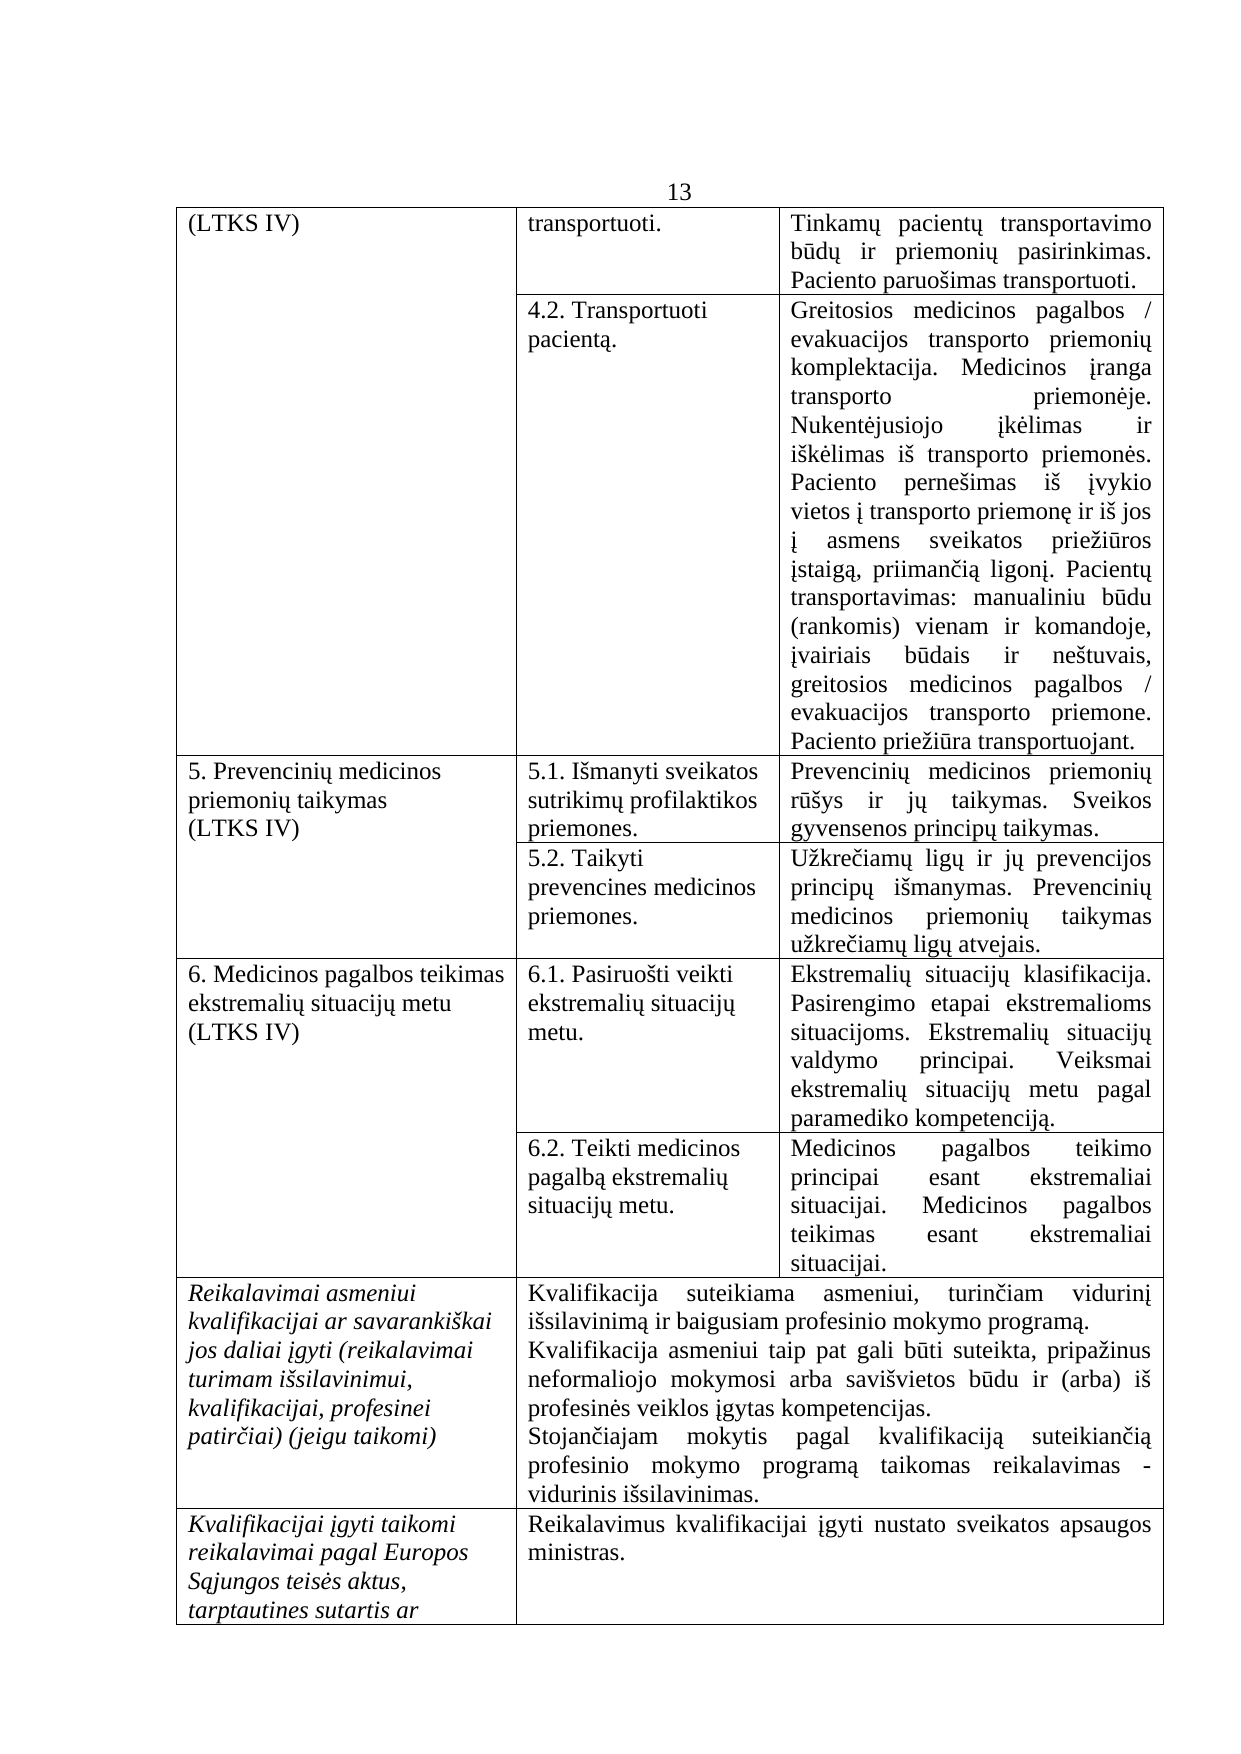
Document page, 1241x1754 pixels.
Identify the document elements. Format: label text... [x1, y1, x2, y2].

table_cell Kvalifikacija suteikiama asmeniui, turinčiam vidurinį išsilavinimą ir baigusiam profesinio mokymo programą. Kvalifikacija asmeniui taip pat gali būti suteikta, pripažinus neformaliojo mokymosi arba savišvietos būdu ir (arba) iš profesinės veiklos įgytas kompetencijas. Stojančiajam mokytis pagal kvalifikaciją suteikiančią profesinio mokymo programą taikomas reikalavimas - vidurinis išsilavinimas. [517, 1278, 1163, 1508]
table_cell Užkrečiamų ligų ir jų prevencijos principų išmanymas. Prevencinių medicinos priemonių taikymas užkrečiamų ligų atvejais. [780, 843, 1163, 958]
table_cell 6.2. Teikti medicinos pagalbą ekstremalių situacijų metu. [517, 1133, 779, 1277]
table_cell 6. Medicinos pagalbos teikimas ekstremalių situacijų metu (LTKS IV) [177, 959, 516, 1277]
table_cell Reikalavimai asmeniui kvalifikacijai ar savarankiškai jos daliai įgyti (reikalavimai turimam išsilavinimui, kvalifikacijai, profesinei patirčiai) (jeigu taikomi) [177, 1278, 516, 1508]
table_cell Prevencinių medicinos priemonių rūšys ir jų taikymas. Sveikos gyvensenos principų taikymas. [780, 756, 1163, 842]
table_cell Tinkamų pacientų transportavimo būdų ir priemonių pasirinkimas. Paciento paruošimas transportuoti. [780, 208, 1163, 294]
table_cell Reikalavimus kvalifikacijai įgyti nustato sveikatos apsaugos ministras. [517, 1509, 1163, 1624]
table_cell 5.1. Išmanyti sveikatos sutrikimų profilaktikos priemones. [517, 756, 779, 842]
table_cell Medicinos pagalbos teikimo principai esant ekstremaliai situacijai. Medicinos pagalbos teikimas esant ekstremaliai situacijai. [780, 1133, 1163, 1277]
table_cell Kvalifikacijai įgyti taikomi reikalavimai pagal Europos Sąjungos teisės aktus, tarptautines sutartis ar [177, 1509, 516, 1624]
table_cell (LTKS IV) [177, 208, 516, 755]
table_cell 5.2. Taikyti prevencines medicinos priemones. [517, 843, 779, 958]
table_cell transportuoti. [517, 208, 779, 294]
table_cell Greitosios medicinos pagalbos / evakuacijos transporto priemonių komplektacija. Medicinos įranga transporto priemonėje. Nukentėjusiojo įkėlimas ir iškėlimas iš transporto priemonės. Paciento pernešimas iš įvykio vietos į transporto priemonę ir iš jos į asmens sveikatos priežiūros įstaigą, priimančią ligonį. Pacientų transportavimas: manualiniu būdu (rankomis) vienam ir komandoje, įvairiais būdais ir neštuvais, greitosios medicinos pagalbos / evakuacijos transporto priemone. Paciento priežiūra transportuojant. [780, 295, 1163, 755]
table_cell 5. Prevencinių medicinos priemonių taikymas (LTKS IV) [177, 756, 516, 958]
table_cell 6.1. Pasiruošti veikti ekstremalių situacijų metu. [517, 959, 779, 1132]
table_cell 4.2. Transportuoti pacientą. [517, 295, 779, 755]
table_cell Ekstremalių situacijų klasifikacija. Pasirengimo etapai ekstremalioms situacijoms. Ekstremalių situacijų valdymo principai. Veiksmai ekstremalių situacijų metu pagal paramediko kompetenciją. [780, 959, 1163, 1132]
